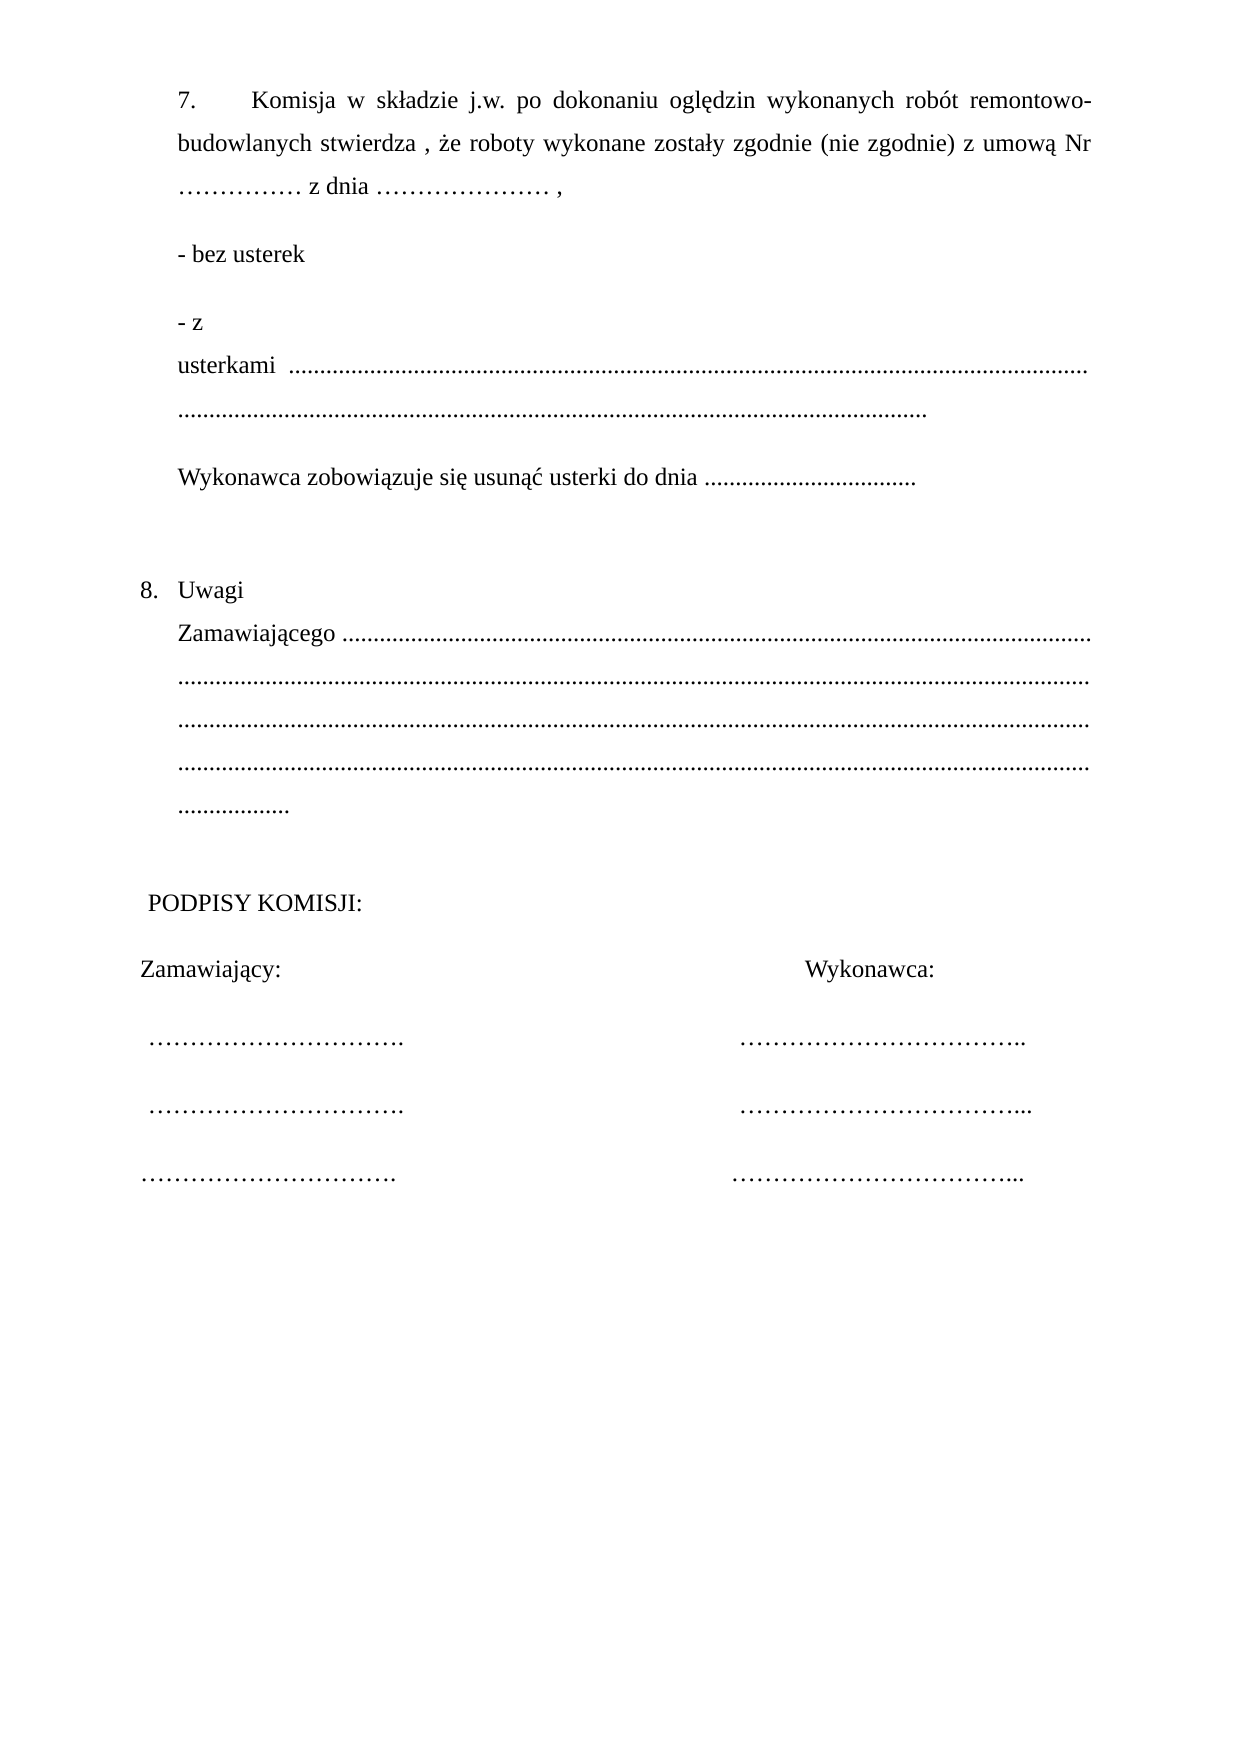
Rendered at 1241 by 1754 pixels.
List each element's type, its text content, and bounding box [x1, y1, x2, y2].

text - z usterkami ........................................................................................................................................................................................................................................................ [177, 307, 1092, 422]
text Wykonawca zobowiązuje się usunąć usterki do dnia .................................. [177, 462, 1092, 491]
text …………………………. ……………………………... [148, 1090, 1092, 1119]
list Komisja w składzie j.w. po dokonaniu oględzin wykonanych robót remontowo-budowlanych stwierdza , że roboty wykonane zostały zgodnie (nie zgodnie) z umową Nr …………… z dnia ………………… , [177, 85, 1092, 200]
text …………………………. ……………………………... [140, 1158, 1092, 1187]
text …………………………. …………………………….. [148, 1022, 1092, 1051]
text Zamawiający: Wykonawca: [140, 954, 1092, 983]
text PODPISY KOMISJI: [148, 888, 1092, 916]
text - bez usterek [177, 239, 1092, 268]
list Uwagi Zamawiającego ................................................................................................................................................................................................................................................................................................................................................................................................................................................................................................................................................................................................ [140, 575, 1092, 819]
